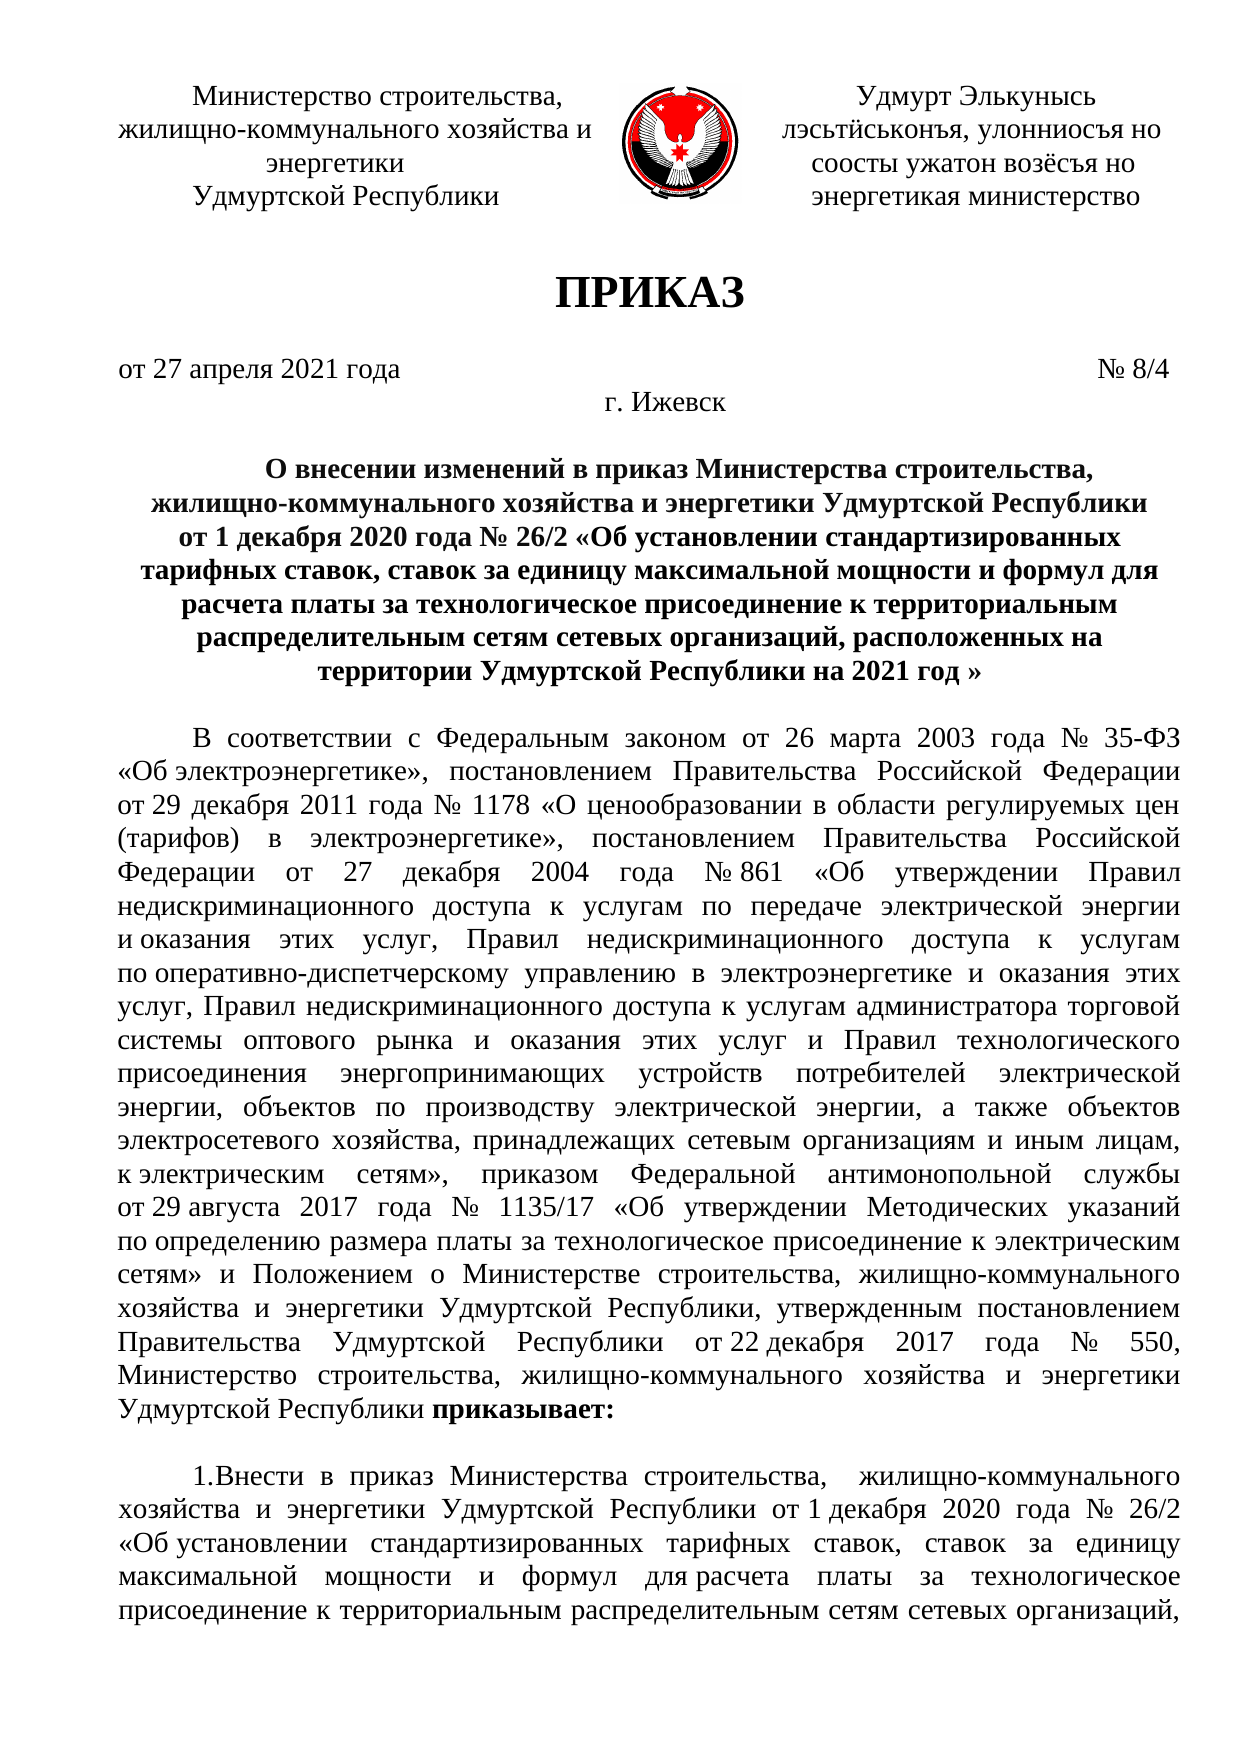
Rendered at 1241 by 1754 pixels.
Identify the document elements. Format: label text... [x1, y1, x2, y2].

text энергетики [192, 145, 618, 178]
text жилищно-коммунального хозяйства и [118, 111, 618, 145]
text Удмуртской Республики энергетикая министерство [118, 178, 1181, 212]
text Министерство строительства, Удмурт Элькунысь [118, 78, 1181, 205]
list Внести в приказ Министерства строительства, жилищно-коммунального хозяйства и энергетики Удмуртской Республики от 1 декабря 2020 года № 26/2 «Об установлении стандартизированных тарифных ставок, ставок за единицу максимальной мощности и формул для расчета платы за технологическое присоединение к территориальным распределительным сетям сетевых организаций, [118, 1458, 1181, 1626]
text г. Ижевск [531, 384, 1181, 418]
subtitle ПРИКАЗ [118, 265, 1181, 317]
picture [619, 83, 742, 204]
text В соответствии с Федеральным законом от 26 марта 2003 года № 35-ФЗ «Об электроэнергетике», постановлением Правительства Российской Федерации от 29 декабря 2011 года № 1178 «О ценообразовании в области регулируемых цен (тарифов) в электроэнергетике», постановлением Правительства Российской Федерации от 27 декабря 2004 года № 861 «Об утверждении Правил недискриминационного доступа к услугам по передаче электрической энергии и оказания этих услуг, Правил недискриминационного доступа к услугам по оперативно-диспетчерскому управлению в электроэнергетике и оказания этих услуг, Правил недискриминационного доступа к услугам администратора торговой системы оптового рынка и оказания этих услуг и Правил технологического присоединения энергопринимающих устройств потребителей электрической энергии, объектов по производству электрической энергии, а также объектов электросетевого хозяйства, принадлежащих сетевым организациям и иным лицам, к электрическим сетям», приказом Федеральной антимонопольной службы от 29 августа 2017 года № 1135/17 «Об утверждении Методических указаний по определению размера платы за технологическое присоединение к электрическим сетям» и Положением о Министерстве строительства, жилищно-коммунального хозяйства и энергетики Удмуртской Республики, утвержденным постановлением Правительства Удмуртской Республики от 22 декабря 2017 года № 550, Министерство строительства, жилищно-коммунального хозяйства и энергетики Удмуртской Республики приказывает: [117, 720, 1181, 1424]
text от 27 апреля 2021 года № 8/4 [118, 351, 1181, 384]
text соосты ужатон возёсъя но [743, 145, 1181, 178]
text лэсьтӥськонъя, улонниосъя но [743, 111, 1181, 145]
text О внесении изменений в приказ Министерства строительства, жилищно-коммунального хозяйства и энергетики Удмуртской Республики от 1 декабря 2020 года № 26/2 «Об установлении стандартизированных тарифных ставок, ставок за единицу максимальной мощности и формул для расчета платы за технологическое присоединение к территориальным распределительным сетям сетевых организаций, расположенных на территории Удмуртской Республики на 2021 год » [118, 452, 1181, 686]
